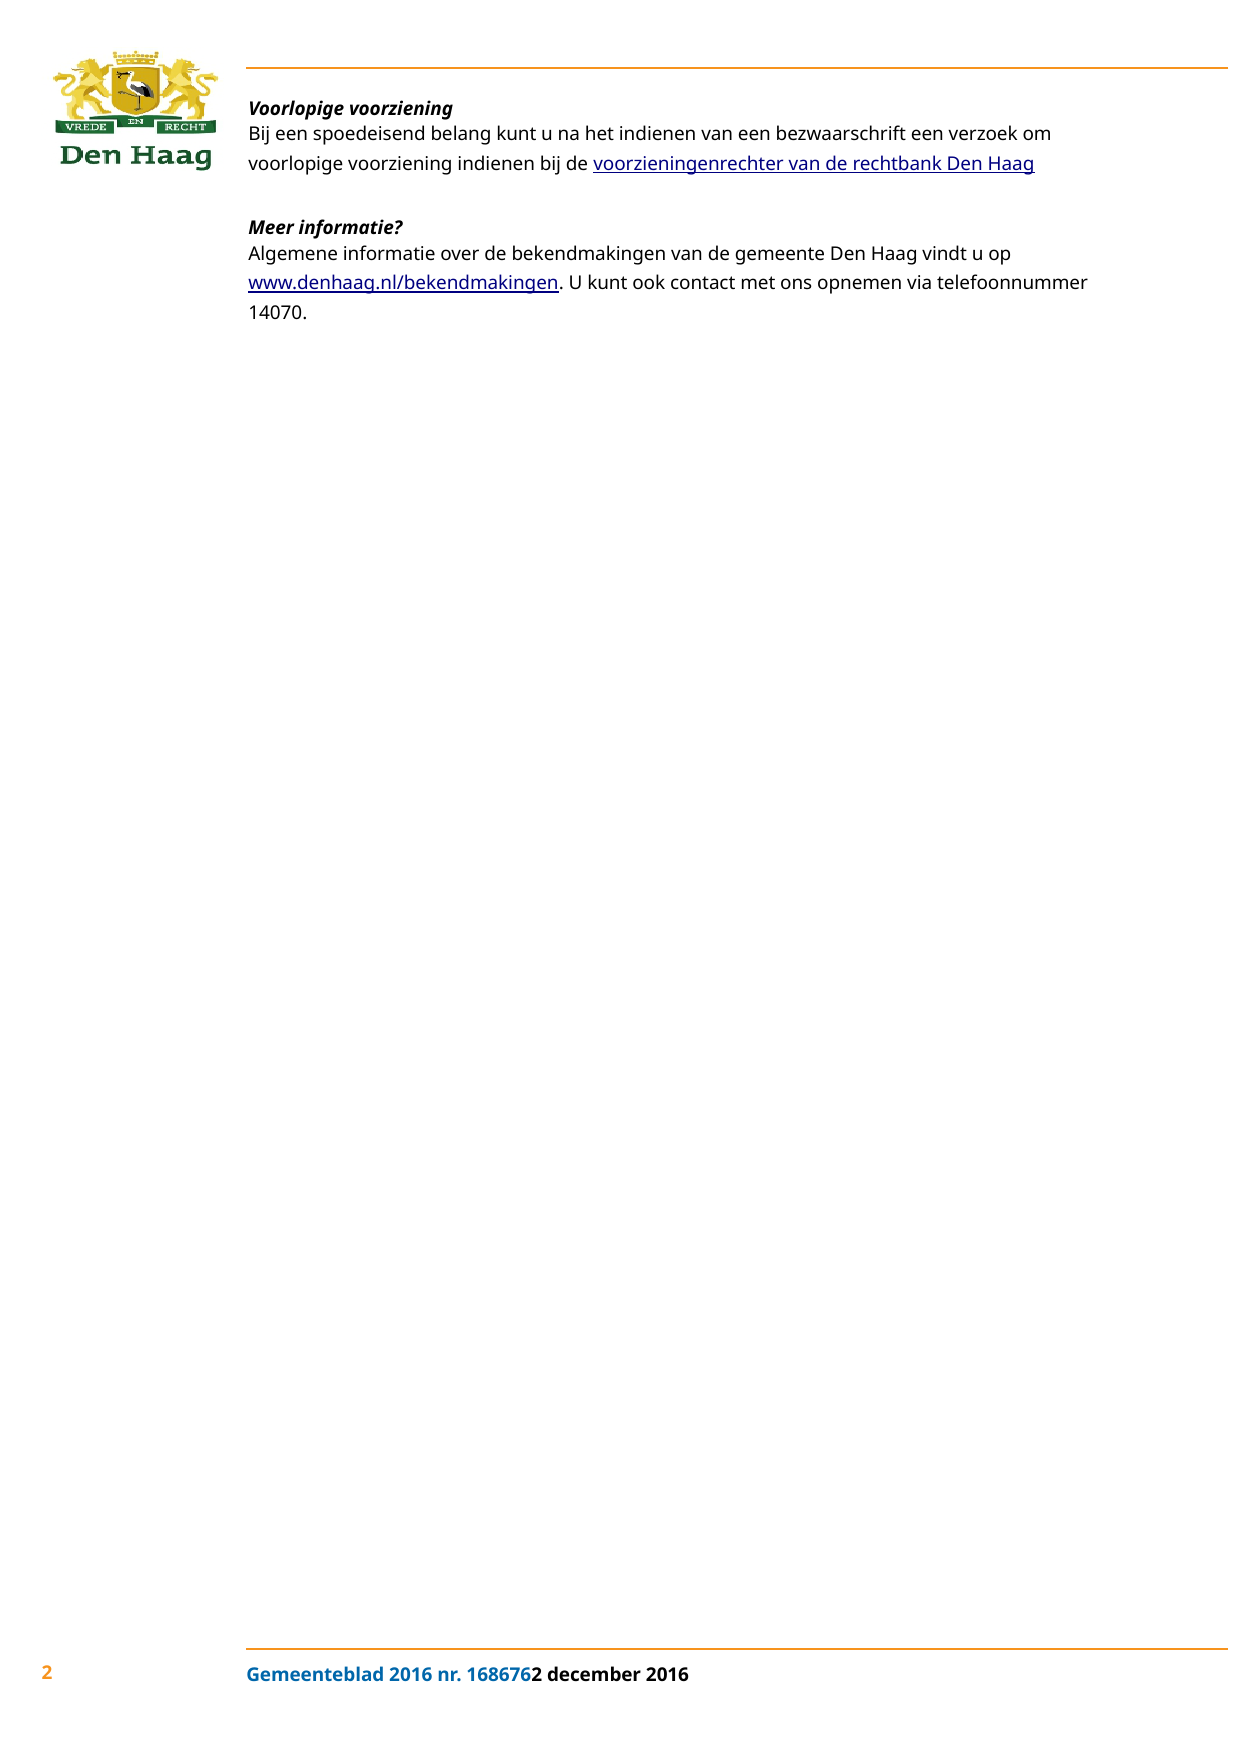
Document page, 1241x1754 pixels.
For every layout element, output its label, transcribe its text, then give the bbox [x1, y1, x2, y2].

text Meer informatie? [248, 214, 1152, 240]
text Bij een spoedeisend belang kunt u na het indienen van een bezwaarschrift een verzoek om voorlopige voorziening indienen bij de voorzieningenrechter van de rechtbank Den Haag [248, 121, 1152, 176]
text Algemene informatie over de bekendmakingen van de gemeente Den Haag vindt u op www.denhaag.nl/bekendmakingen. U kunt ook contact met ons opnemen via telefoonnummer 14070. [248, 240, 1152, 325]
text Voorlopige voorziening [248, 95, 1152, 121]
picture [41, 47, 231, 172]
